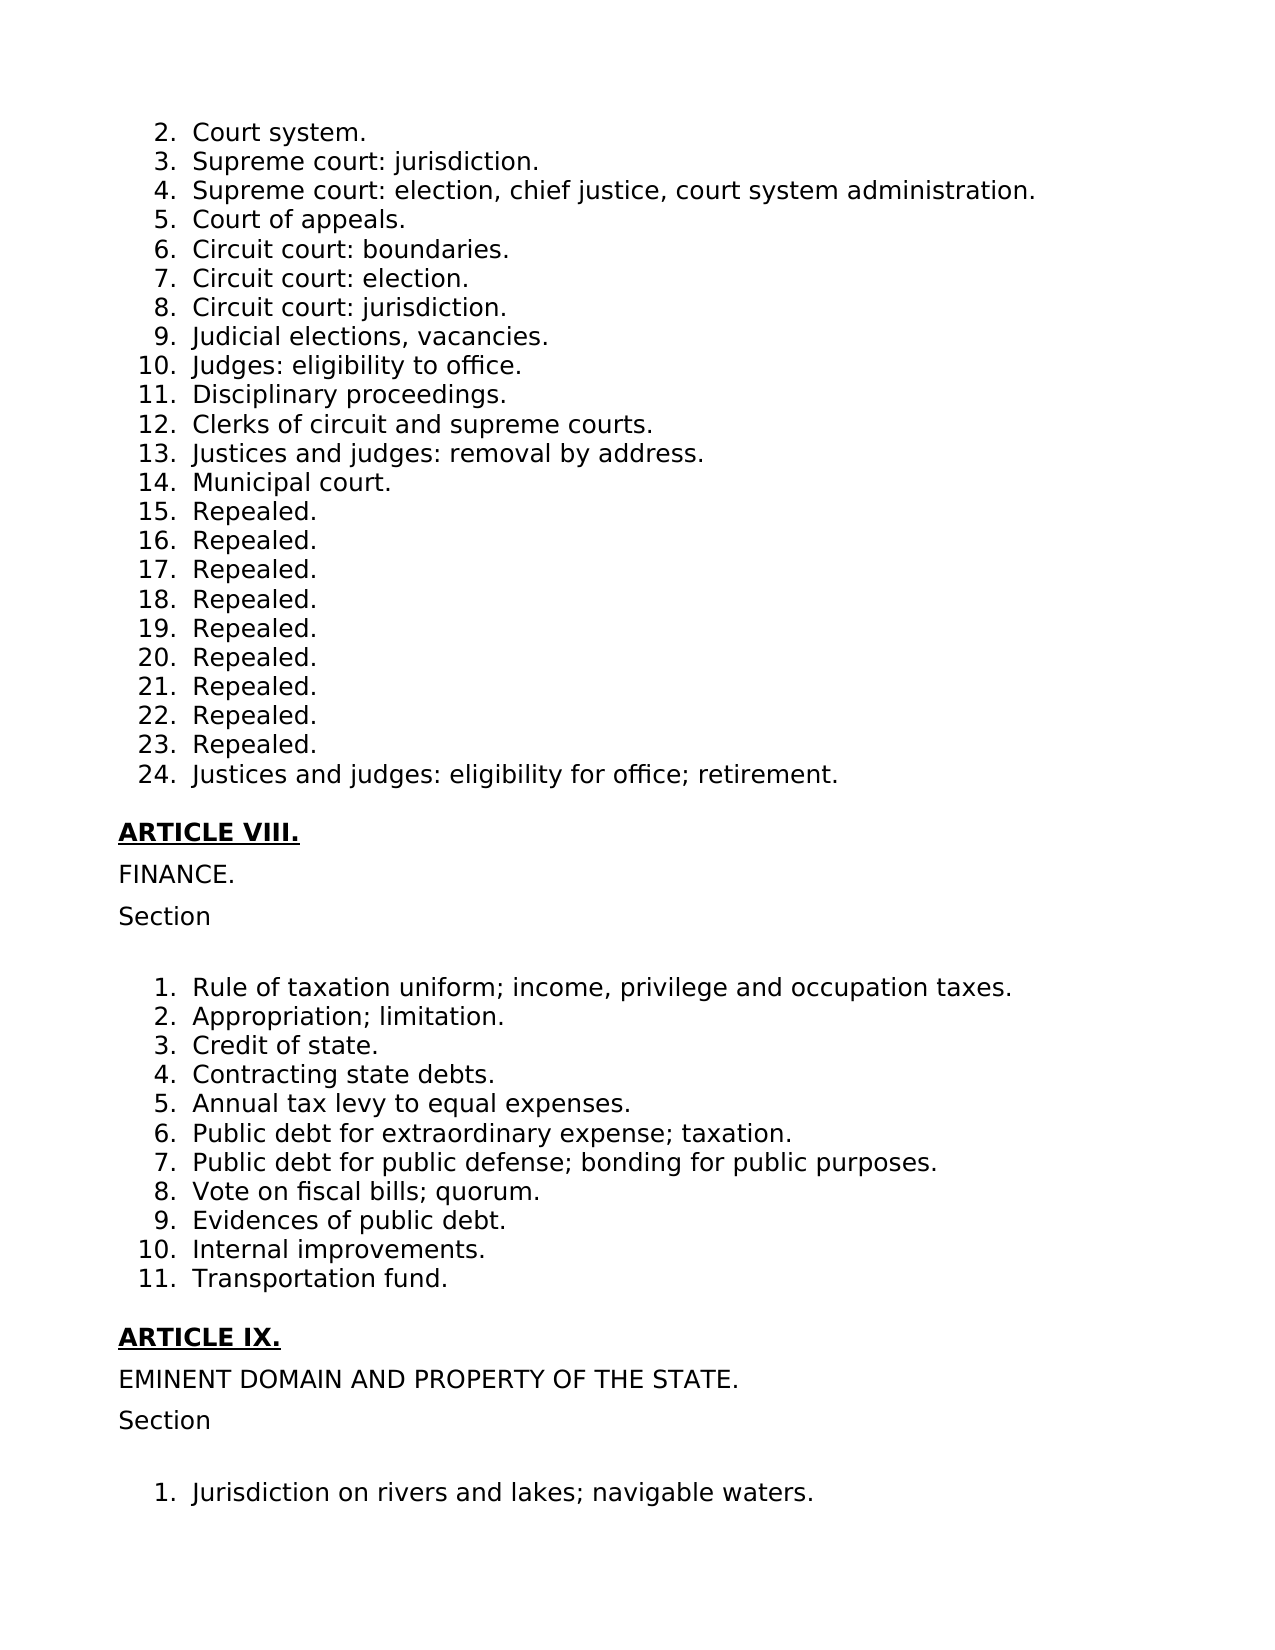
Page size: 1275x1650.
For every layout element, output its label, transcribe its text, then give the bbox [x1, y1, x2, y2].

list Disciplinary proceedings. [177, 381, 1157, 410]
list Repealed. [177, 643, 1157, 672]
list Court system. [177, 118, 1157, 147]
list Repealed. [177, 672, 1157, 701]
text Section [118, 1407, 1157, 1436]
list Clerks of circuit and supreme courts. [177, 410, 1157, 439]
list Repealed. [177, 614, 1157, 643]
list Public debt for public defense; bonding for public purposes. [177, 1148, 1157, 1177]
list Internal improvements. [177, 1235, 1157, 1264]
list Repealed. [177, 585, 1157, 614]
list Appropriation; limitation. [177, 1002, 1157, 1031]
text ARTICLE IX. [118, 1323, 1157, 1352]
text Section [118, 902, 1157, 931]
list Jurisdiction on rivers and lakes; navigable waters. [177, 1478, 1157, 1507]
list Circuit court: boundaries. [177, 235, 1157, 264]
list Annual tax levy to equal expenses. [177, 1089, 1157, 1119]
list Supreme court: jurisdiction. [177, 147, 1157, 176]
list Repealed. [177, 701, 1157, 731]
list Supreme court: election, chief justice, court system administration. [177, 176, 1157, 206]
list Public debt for extraordinary expense; taxation. [177, 1119, 1157, 1148]
text ARTICLE VIII. [118, 818, 1157, 848]
list Justices and judges: removal by address. [177, 439, 1157, 468]
text EMINENT DOMAIN AND PROPERTY OF THE STATE. [118, 1365, 1157, 1394]
list Justices and judges: eligibility for office; retirement. [177, 760, 1157, 789]
list Judges: eligibility to office. [177, 351, 1157, 381]
text FINANCE. [118, 860, 1157, 889]
list Rule of taxation uniform; income, privilege and occupation taxes. [177, 973, 1157, 1002]
list Municipal court. [177, 468, 1157, 497]
list Repealed. [177, 497, 1157, 526]
list Circuit court: election. [177, 264, 1157, 293]
list Evidences of public debt. [177, 1206, 1157, 1235]
list Repealed. [177, 556, 1157, 585]
list Repealed. [177, 526, 1157, 556]
list Repealed. [177, 731, 1157, 760]
list Circuit court: jurisdiction. [177, 293, 1157, 322]
list Judicial elections, vacancies. [177, 322, 1157, 351]
list Contracting state debts. [177, 1060, 1157, 1089]
list Vote on fiscal bills; quorum. [177, 1177, 1157, 1206]
list Credit of state. [177, 1031, 1157, 1060]
list Transportation fund. [177, 1264, 1157, 1294]
list Court of appeals. [177, 206, 1157, 235]
